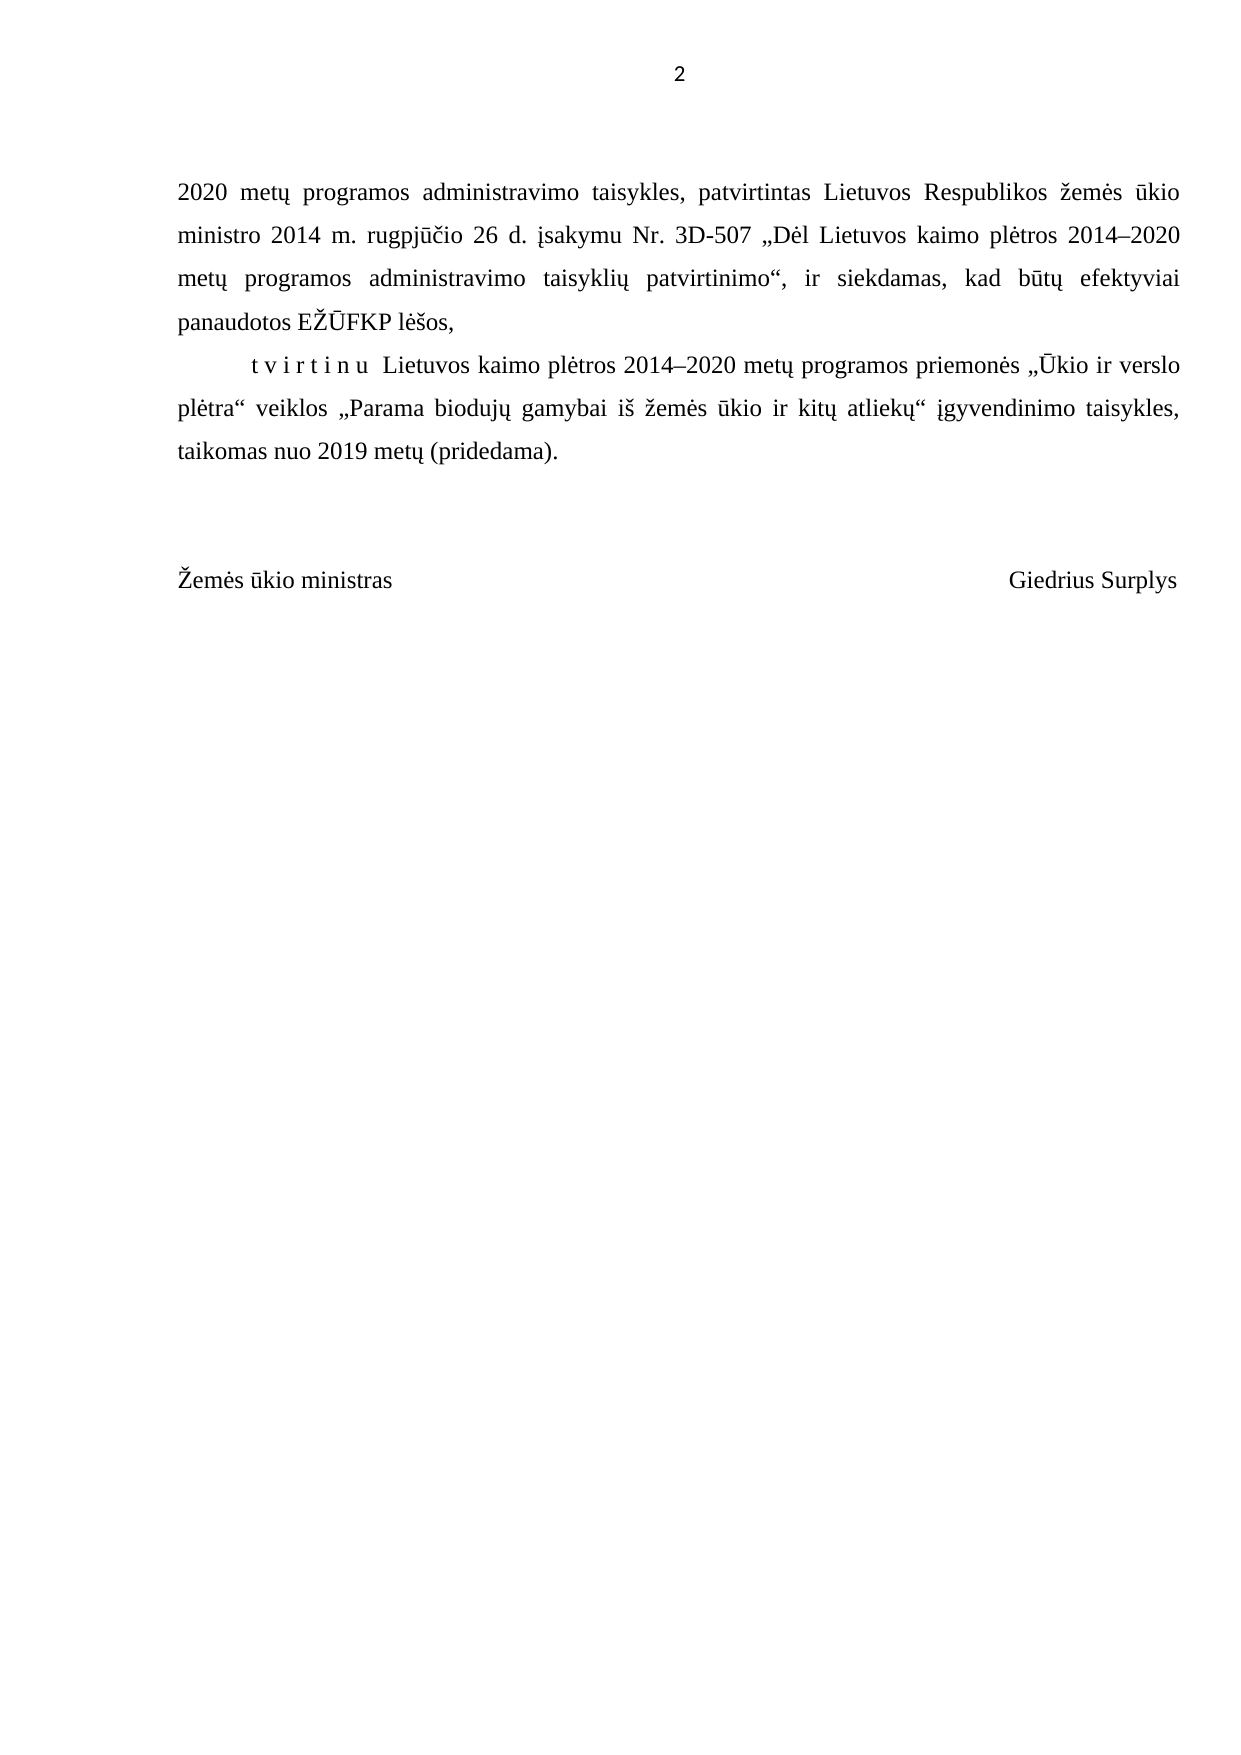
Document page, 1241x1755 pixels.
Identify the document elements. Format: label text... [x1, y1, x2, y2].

text tvirtinu Lietuvos kaimo plėtros 2014–2020 metų programos priemonės „Ūkio ir verslo plėtra“ veiklos „Parama biodujų gamybai iš žemės ūkio ir kitų atliekų“ įgyvendinimo taisykles, taikomas nuo 2019 metų (pridedama). [177, 350, 1181, 465]
text 2020 metų programos administravimo taisykles, patvirtintas Lietuvos Respublikos žemės ūkio ministro 2014 m. rugpjūčio 26 d. įsakymu Nr. 3D-507 „Dėl Lietuvos kaimo plėtros 2014–2020 metų programos administravimo taisyklių patvirtinimo“, ir siekdamas, kad būtų efektyviai panaudotos EŽŪFKP lėšos, [177, 177, 1181, 335]
text Žemės ūkio ministras Giedrius Surplys [177, 565, 1181, 594]
